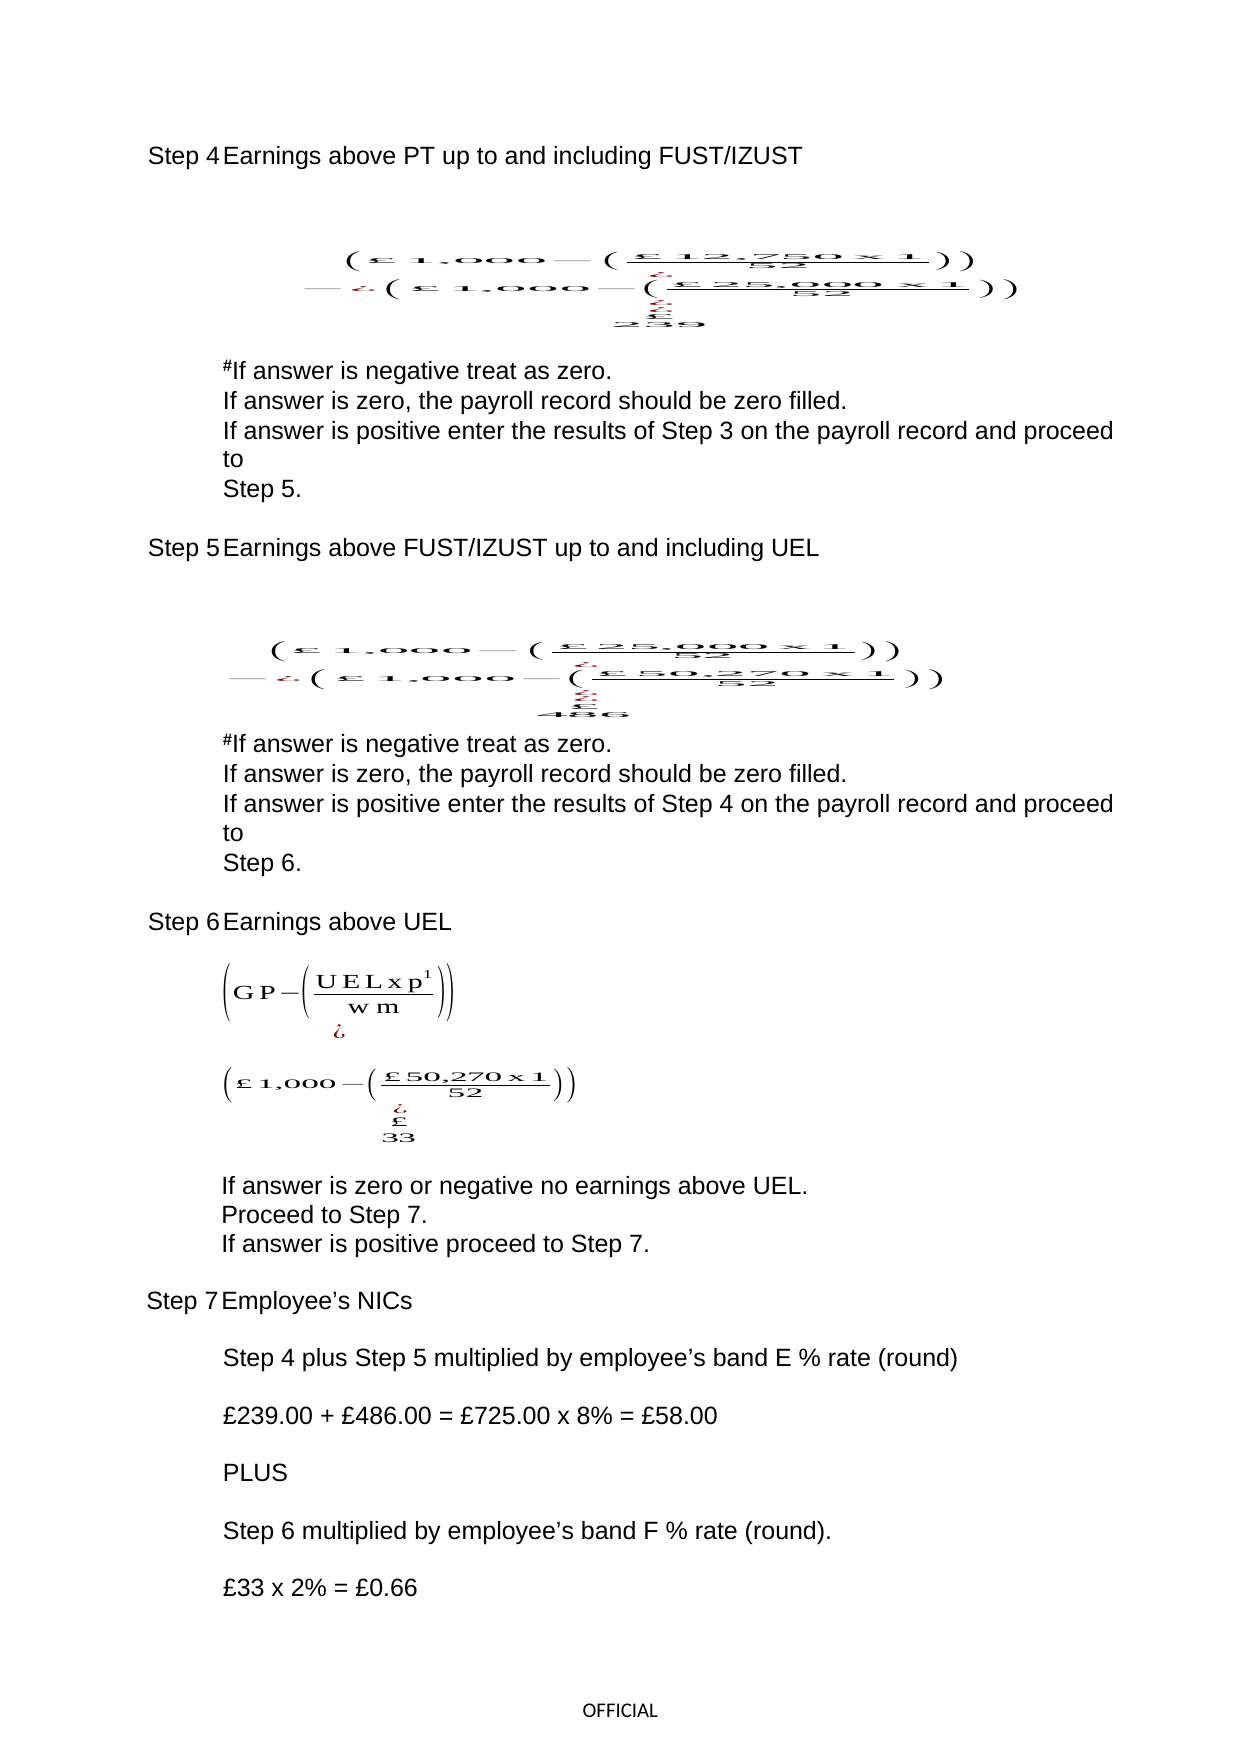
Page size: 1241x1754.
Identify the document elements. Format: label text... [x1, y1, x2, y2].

text PLUS [146, 1458, 1124, 1487]
text If answer is zero, the payroll record should be zero filled. [146, 759, 1124, 788]
text If answer is positive enter the results of Step 3 on the payroll record and proceed to [223, 416, 1124, 473]
text Step 6 multiplied by employee’s band F % rate (round). [146, 1516, 1124, 1544]
text Step 4 Earnings above PT up to and including FUST/IZUST [148, 141, 1122, 170]
text Step 5. [223, 474, 1124, 503]
text Proceed to Step 7. [146, 1200, 1124, 1228]
text If answer is zero or negative no earnings above UEL. [146, 1171, 1124, 1200]
text Step 6. [223, 848, 1124, 877]
text If answer is positive enter the results of Step 4 on the payroll record and proceed to [223, 789, 1124, 847]
text #If answer is negative treat as zero. [146, 729, 1124, 758]
text Step 5 Earnings above FUST/IZUST up to and including UEL [148, 533, 1122, 562]
text Step 4 plus Step 5 multiplied by employee’s band E % rate (round) [146, 1343, 1124, 1372]
text #If answer is negative treat as zero. [146, 356, 1124, 384]
text £33 x 2% = £0.66 [146, 1573, 1124, 1602]
text If answer is zero, the payroll record should be zero filled. [146, 386, 1124, 414]
text If answer is positive proceed to Step 7. [146, 1228, 1124, 1257]
text Step 6 Earnings above UEL [148, 907, 1122, 936]
text Step 7 Employee’s NICs [146, 1286, 1124, 1315]
text £239.00 + £486.00 = £725.00 x 8% = £58.00 [146, 1401, 1124, 1429]
